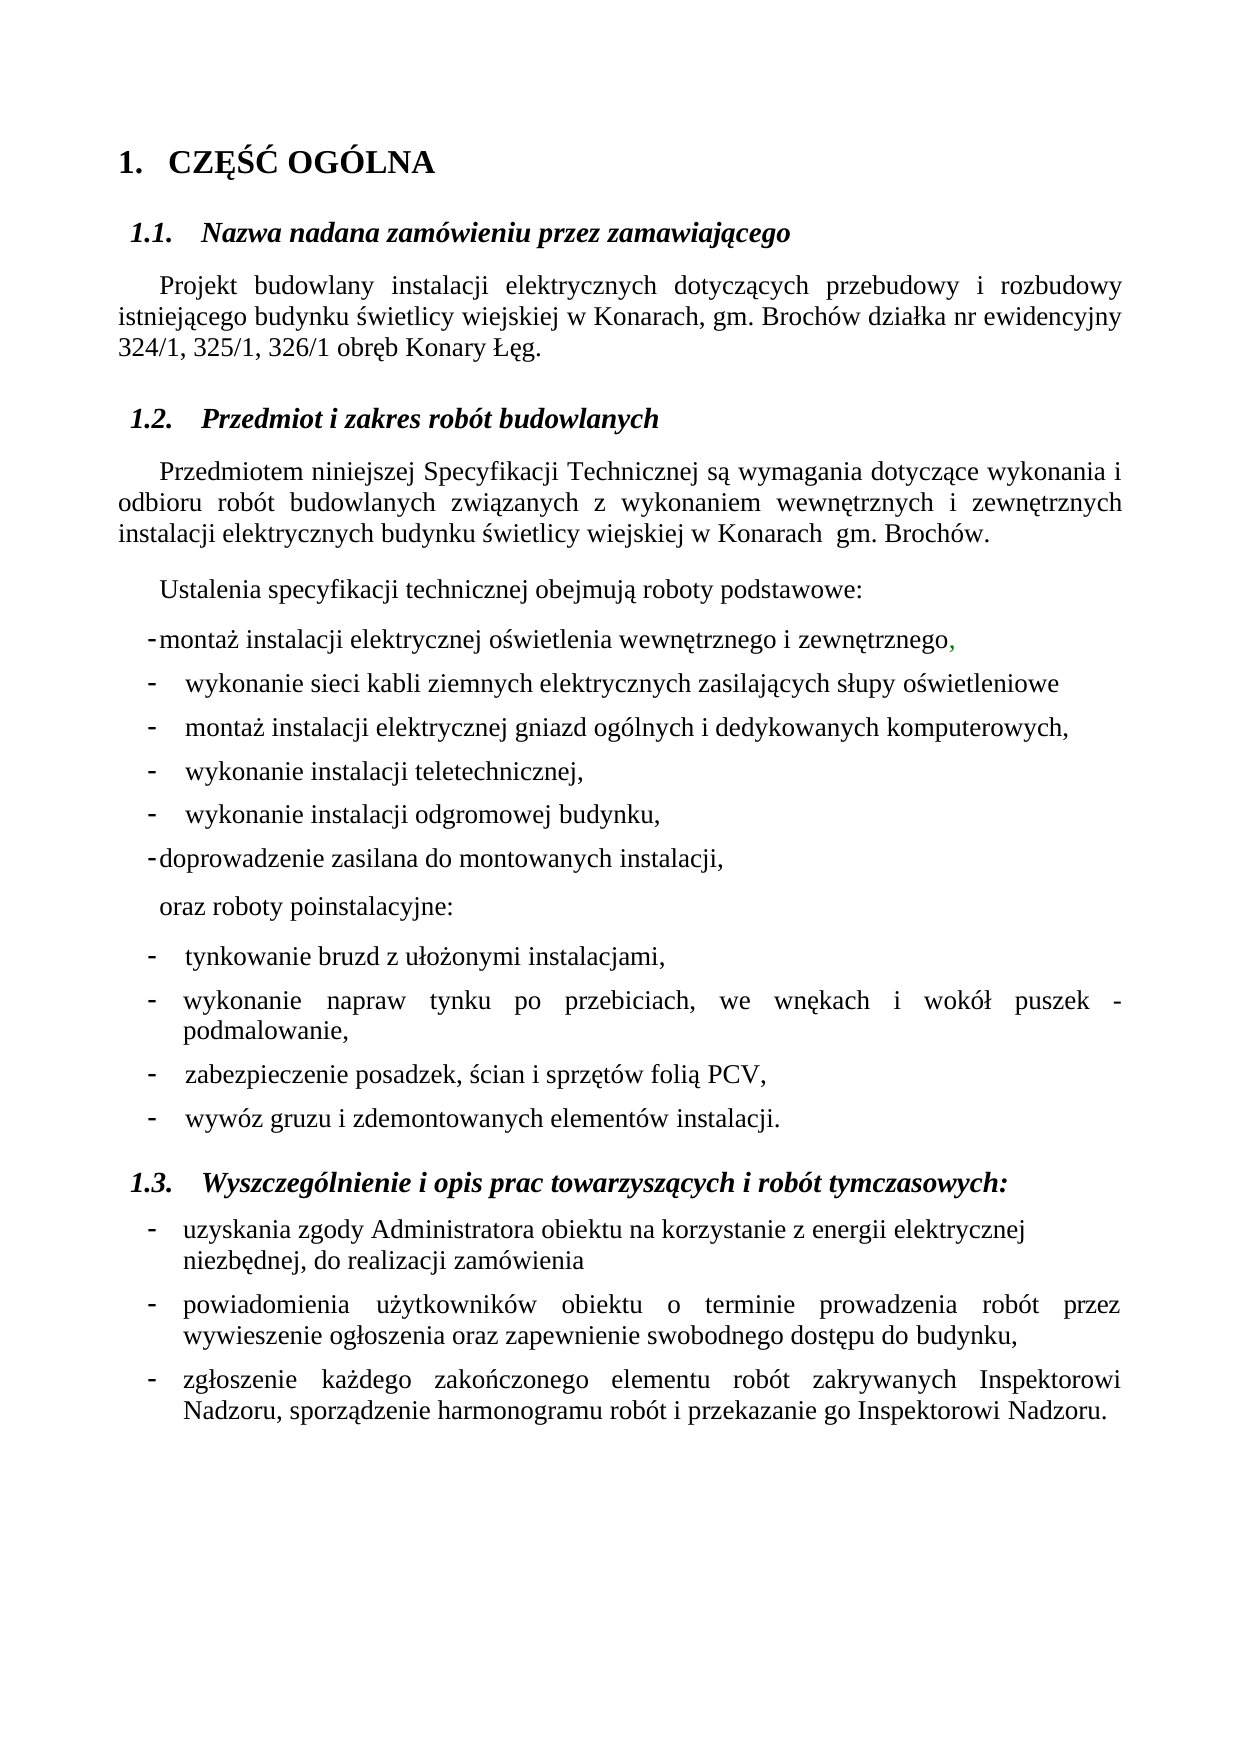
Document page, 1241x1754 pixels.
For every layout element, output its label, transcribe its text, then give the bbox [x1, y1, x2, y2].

subtitle Nazwa nadana zamówieniu przez zamawiającego [130, 215, 1153, 248]
list tynkowanie bruzd z ułożonymi instalacjami, [147, 940, 1153, 971]
list doprowadzenie zasilana do montowanych instalacji, oraz roboty poinstalacyjne: [147, 842, 751, 922]
list wykonanie sieci kabli ziemnych elektrycznych zasilających słupy oświetleniowe [147, 667, 1153, 698]
list uzyskania zgody Administratora obiektu na korzystanie z energii elektrycznej niezbędnej, do realizacji zamówienia [147, 1214, 1123, 1276]
list powiadomienia użytkowników obiektu o terminie prowadzenia robót przez wywieszenie ogłoszenia oraz zapewnienie swobodnego dostępu do budynku, [147, 1288, 1123, 1350]
text Przedmiotem niniejszej Specyfikacji Technicznej są wymagania dotyczące wykonania i odbioru robót budowlanych związanych z wykonaniem wewnętrznych i zewnętrznych instalacji elektrycznych budynku świetlicy wiejskiej w Konarach gm. Brochów. [118, 455, 1123, 549]
subtitle CZĘŚĆ OGÓLNA [118, 142, 1153, 180]
list wywóz gruzu i zdemontowanych elementów instalacji. [147, 1102, 1153, 1133]
subtitle Wyszczególnienie i opis prac towarzyszących i robót tymczasowych: [130, 1165, 1153, 1199]
list wykonanie napraw tynku po przebiciach, we wnękach i wokół puszek - podmalowanie, [147, 984, 1123, 1046]
list montaż instalacji elektrycznej gniazd ogólnych i dedykowanych komputerowych, [147, 711, 1153, 742]
text Projekt budowlany instalacji elektrycznych dotyczących przebudowy i rozbudowy istniejącego budynku świetlicy wiejskiej w Konarach, gm. Brochów działka nr ewidencyjny 324/1, 325/1, 326/1 obręb Konary Łęg. [118, 269, 1123, 363]
list wykonanie instalacji odgromowej budynku, [147, 798, 1153, 829]
list montaż instalacji elektrycznej oświetlenia wewnętrznego i zewnętrznego, [147, 624, 1153, 655]
subtitle Przedmiot i zakres robót budowlanych [130, 401, 1153, 434]
text Ustalenia specyfikacji technicznej obejmują roboty podstawowe: [159, 573, 1153, 605]
list zabezpieczenie posadzek, ścian i sprzętów folią PCV, [147, 1058, 1153, 1090]
list zgłoszenie każdego zakończonego elementu robót zakrywanych Inspektorowi Nadzoru, sporządzenie harmonogramu robót i przekazanie go Inspektorowi Nadzoru. [147, 1363, 1123, 1425]
list wykonanie instalacji teletechnicznej, [147, 754, 1153, 786]
